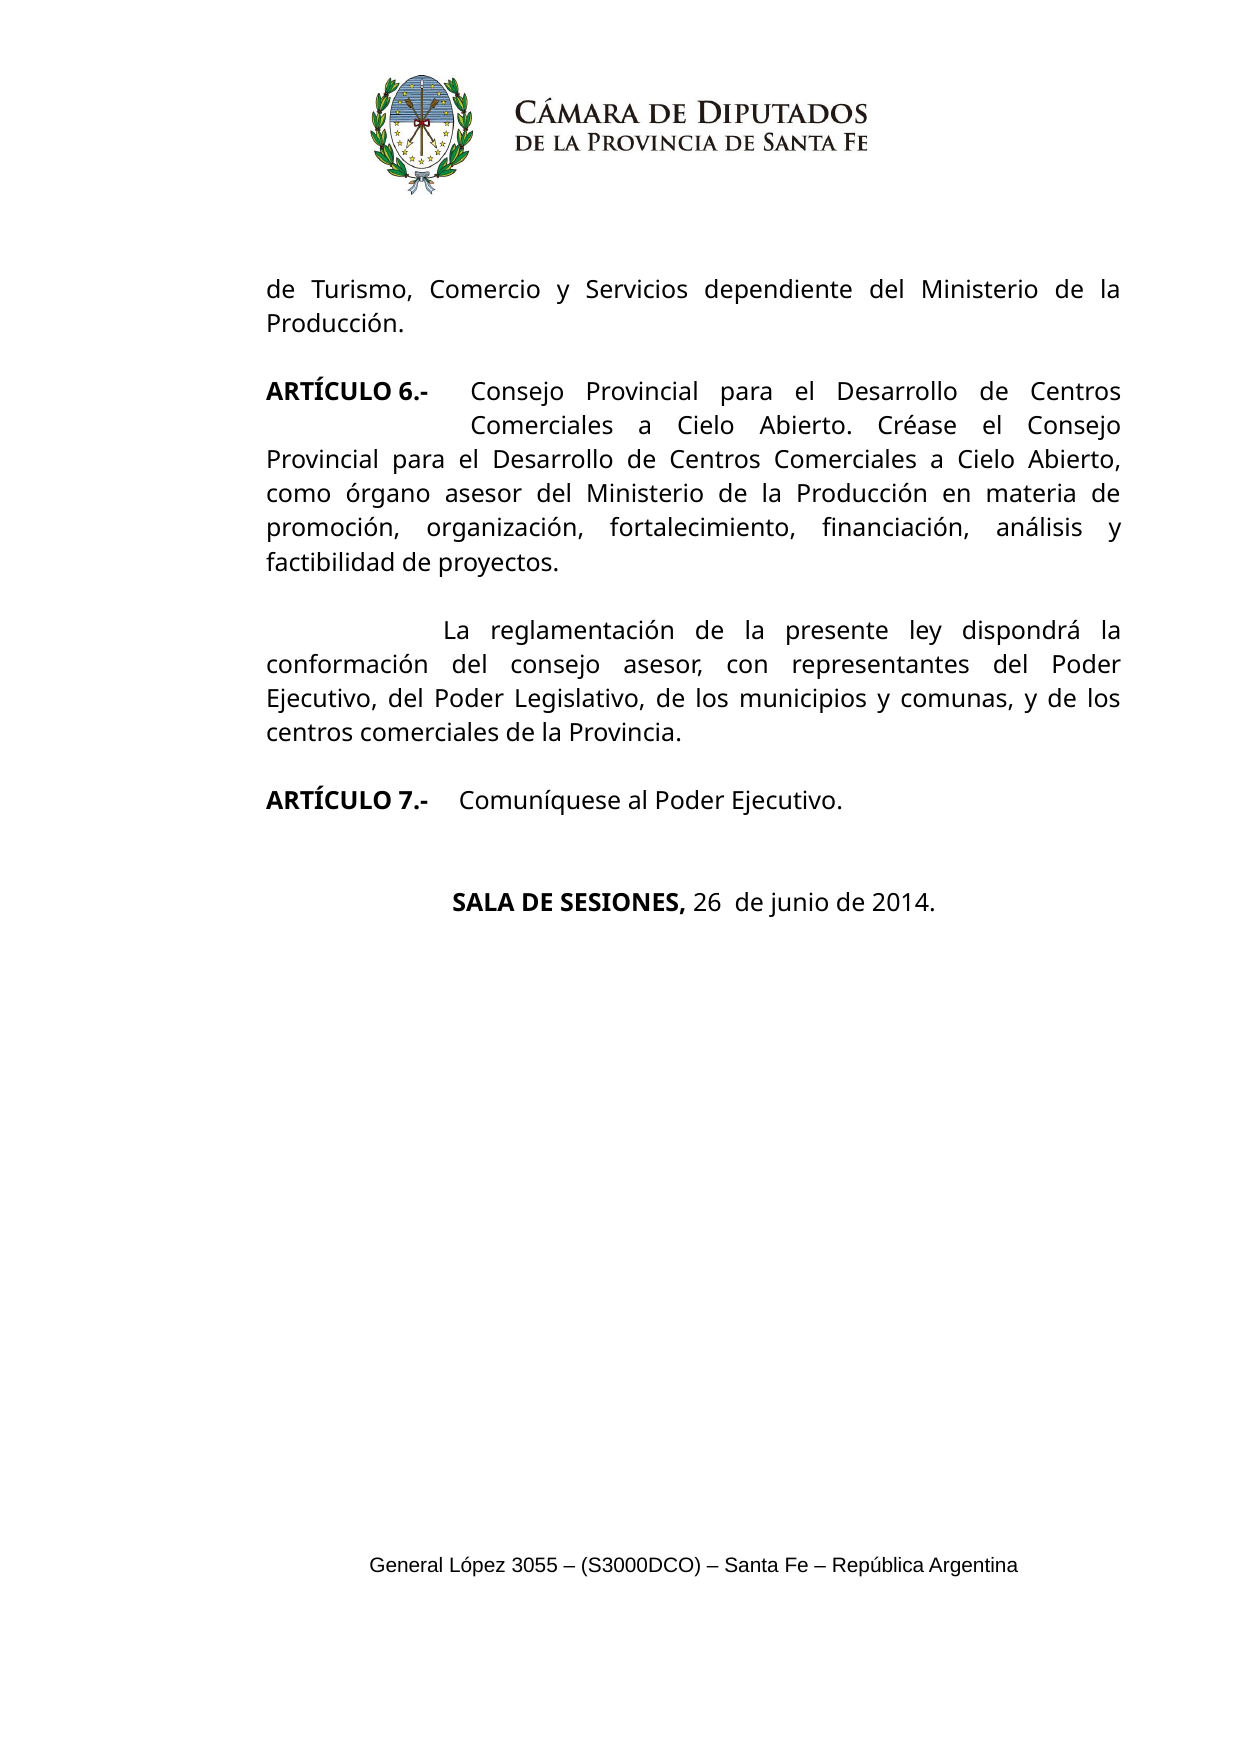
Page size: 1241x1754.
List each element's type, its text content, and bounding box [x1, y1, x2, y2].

text Comuníquese al Poder Ejecutivo. [458, 783, 1122, 817]
table_header ARTÍCULO 6.- [266, 374, 470, 424]
text de Turismo, Comercio y Servicios dependiente del Ministerio de la Producción. [266, 272, 1122, 340]
table_header ARTÍCULO 7.- [266, 783, 458, 833]
text SALA DE SESIONES, 26 de junio de 2014. [266, 885, 1122, 919]
picture [370, 75, 868, 199]
text Consejo Provincial para el Desarrollo de Centros Comerciales a Cielo Abierto. Créase el Consejo Provincial para el Desarrollo de Centros Comerciales a Cielo Abierto, como órgano asesor del Ministerio de la Producción en materia de promoción, organización, fortalecimiento, financiación, análisis y factibilidad de proyectos. [266, 374, 1122, 578]
text La reglamentación de la presente ley dispondrá la conformación del consejo asesor, con representantes del Poder Ejecutivo, del Poder Legislativo, de los municipios y comunas, y de los centros comerciales de la Provincia. [266, 612, 1122, 748]
